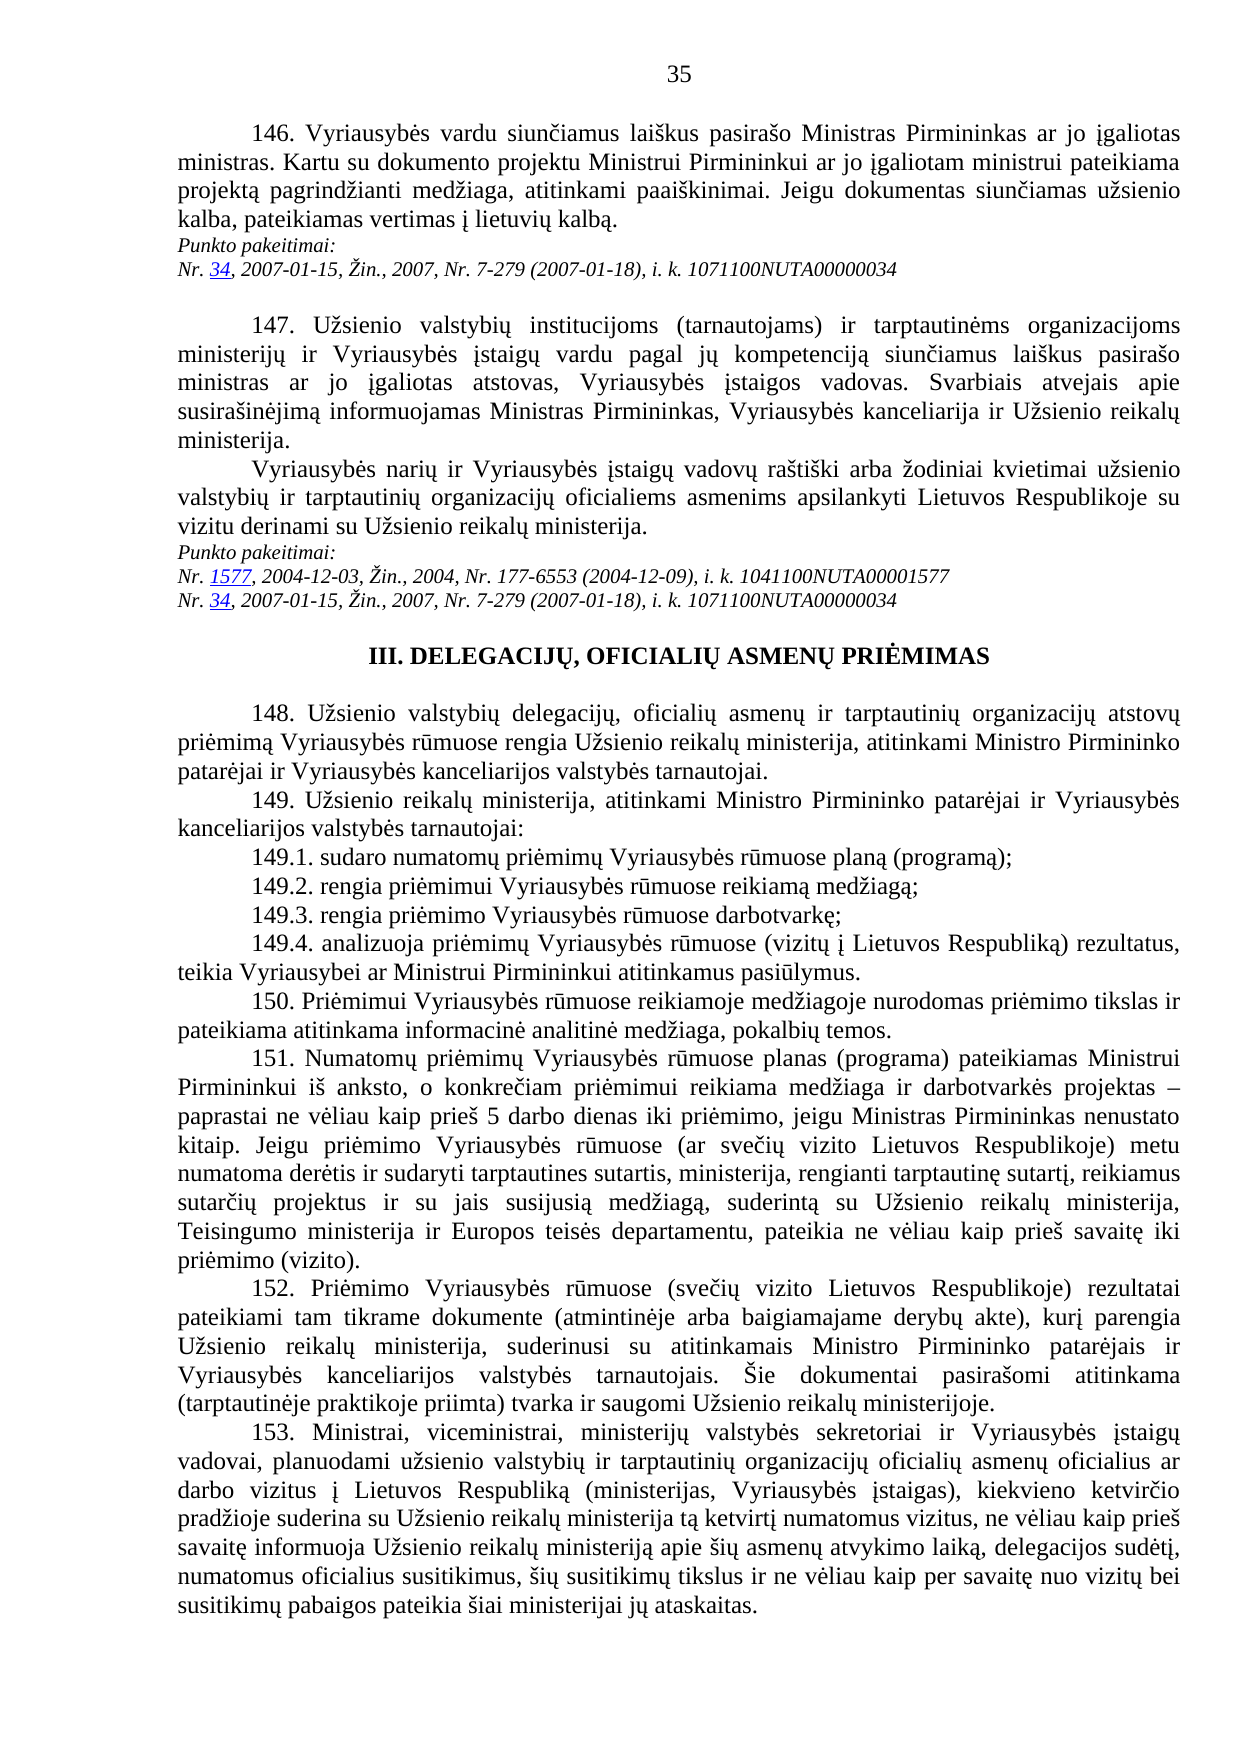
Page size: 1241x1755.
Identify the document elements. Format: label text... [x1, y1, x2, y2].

text III. DELEGACIJŲ, OFICIALIŲ ASMENŲ PRIĖMIMAS [177, 641, 1181, 670]
text 153. Ministrai, viceministrai, ministerijų valstybės sekretoriai ir Vyriausybės įstaigų vadovai, planuodami užsienio valstybių ir tarptautinių organizacijų oficialių asmenų oficialius ar darbo vizitus į Lietuvos Respubliką (ministerijas, Vyriausybės įstaigas), kiekvieno ketvirčio pradžioje suderina su Užsienio reikalų ministerija tą ketvirtį numatomus vizitus, ne vėliau kaip prieš savaitę informuoja Užsienio reikalų ministeriją apie šių asmenų atvykimo laiką, delegacijos sudėtį, numatomus oficialius susitikimus, šių susitikimų tikslus ir ne vėliau kaip per savaitę nuo vizitų bei susitikimų pabaigos pateikia šiai ministerijai jų ataskaitas. [177, 1417, 1181, 1618]
text 149.4. analizuoja priėmimų Vyriausybės rūmuose (vizitų į Lietuvos Respubliką) rezultatus, teikia Vyriausybei ar Ministrui Pirmininkui atitinkamus pasiūlymus. [177, 928, 1181, 986]
text 149.3. rengia priėmimo Vyriausybės rūmuose darbotvarkę; [177, 900, 1181, 928]
text 150. Priėmimui Vyriausybės rūmuose reikiamoje medžiagoje nurodomas priėmimo tikslas ir pateikiama atitinkama informacinė analitinė medžiaga, pokalbių temos. [177, 986, 1181, 1043]
text Punkto pakeitimai: [177, 233, 1181, 257]
text 146. Vyriausybės vardu siunčiamus laiškus pasirašo Ministras Pirmininkas ar jo įgaliotas ministras. Kartu su dokumento projektu Ministrui Pirmininkui ar jo įgaliotam ministrui pateikiama projektą pagrindžianti medžiaga, atitinkami paaiškinimai. Jeigu dokumentas siunčiamas užsienio kalba, pateikiamas vertimas į lietuvių kalbą. [177, 118, 1181, 233]
text 149. Užsienio reikalų ministerija, atitinkami Ministro Pirmininko patarėjai ir Vyriausybės kanceliarijos valstybės tarnautojai: [177, 785, 1181, 842]
text 149.1. sudaro numatomų priėmimų Vyriausybės rūmuose planą (programą); [177, 842, 1181, 871]
text 148. Užsienio valstybių delegacijų, oficialių asmenų ir tarptautinių organizacijų atstovų priėmimą Vyriausybės rūmuose rengia Užsienio reikalų ministerija, atitinkami Ministro Pirmininko patarėjai ir Vyriausybės kanceliarijos valstybės tarnautojai. [177, 698, 1181, 785]
text 149.2. rengia priėmimui Vyriausybės rūmuose reikiamą medžiagą; [177, 871, 1181, 900]
text Nr. 1577, 2004-12-03, Žin., 2004, Nr. 177-6553 (2004-12-09), i. k. 1041100NUTA00001577 [177, 564, 1181, 588]
text Nr. 34, 2007-01-15, Žin., 2007, Nr. 7-279 (2007-01-18), i. k. 1071100NUTA00000034 [177, 588, 1181, 612]
text 147. Užsienio valstybių institucijoms (tarnautojams) ir tarptautinėms organizacijoms ministerijų ir Vyriausybės įstaigų vardu pagal jų kompetenciją siunčiamus laiškus pasirašo ministras ar jo įgaliotas atstovas, Vyriausybės įstaigos vadovas. Svarbiais atvejais apie susirašinėjimą informuojamas Ministras Pirmininkas, Vyriausybės kanceliarija ir Užsienio reikalų ministerija. [177, 310, 1181, 454]
text Nr. 34, 2007-01-15, Žin., 2007, Nr. 7-279 (2007-01-18), i. k. 1071100NUTA00000034 [177, 257, 1181, 281]
text 151. Numatomų priėmimų Vyriausybės rūmuose planas (programa) pateikiamas Ministrui Pirmininkui iš anksto, o konkrečiam priėmimui reikiama medžiaga ir darbotvarkės projektas – paprastai ne vėliau kaip prieš 5 darbo dienas iki priėmimo, jeigu Ministras Pirmininkas nenustato kitaip. Jeigu priėmimo Vyriausybės rūmuose (ar svečių vizito Lietuvos Respublikoje) metu numatoma derėtis ir sudaryti tarptautines sutartis, ministerija, rengianti tarptautinę sutartį, reikiamus sutarčių projektus ir su jais susijusią medžiagą, suderintą su Užsienio reikalų ministerija, Teisingumo ministerija ir Europos teisės departamentu, pateikia ne vėliau kaip prieš savaitę iki priėmimo (vizito). [177, 1043, 1181, 1273]
text 152. Priėmimo Vyriausybės rūmuose (svečių vizito Lietuvos Respublikoje) rezultatai pateikiami tam tikrame dokumente (atmintinėje arba baigiamajame derybų akte), kurį parengia Užsienio reikalų ministerija, suderinusi su atitinkamais Ministro Pirmininko patarėjais ir Vyriausybės kanceliarijos valstybės tarnautojais. Šie dokumentai pasirašomi atitinkama (tarptautinėje praktikoje priimta) tvarka ir saugomi Užsienio reikalų ministerijoje. [177, 1273, 1181, 1417]
text Punkto pakeitimai: [177, 540, 1181, 564]
text Vyriausybės narių ir Vyriausybės įstaigų vadovų raštiški arba žodiniai kvietimai užsienio valstybių ir tarptautinių organizacijų oficialiems asmenims apsilankyti Lietuvos Respublikoje su vizitu derinami su Užsienio reikalų ministerija. [177, 454, 1181, 540]
